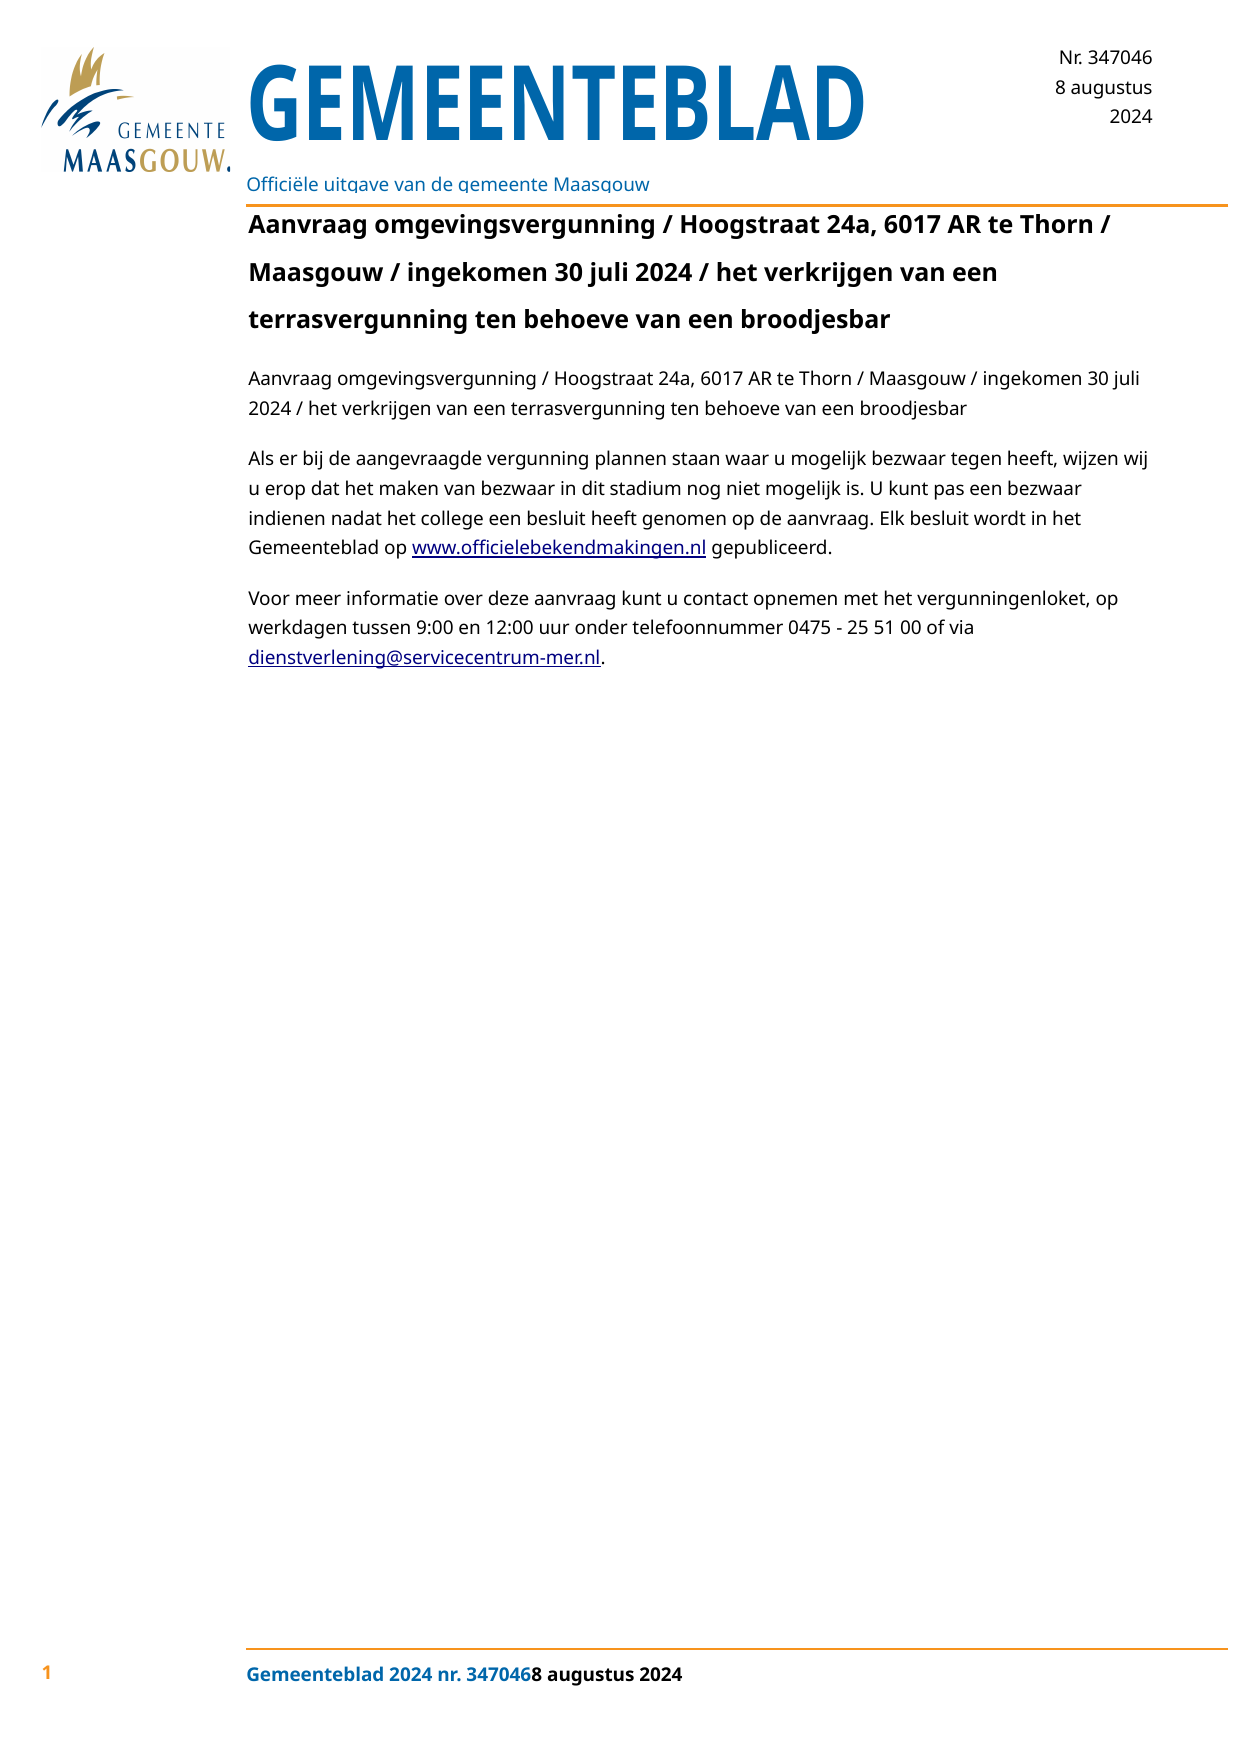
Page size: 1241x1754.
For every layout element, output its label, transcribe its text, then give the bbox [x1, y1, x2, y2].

text Voor meer informatie over deze aanvraag kunt u contact opnemen met het vergunningenloket, op werkdagen tussen 9:00 en 12:00 uur onder telefoonnummer 0475 - 25 51 00 of via dienstverlening@servicecentrum-mer.nl. [248, 585, 1152, 669]
picture [41, 47, 231, 172]
text Als er bij de aangevraagde vergunning plannen staan waar u mogelijk bezwaar tegen heeft, wijzen wij u erop dat het maken van bezwaar in dit stadium nog niet mogelijk is. U kunt pas een bezwaar indienen nadat het college een besluit heeft genomen op de aanvraag. Elk besluit wordt in het Gemeenteblad op www.officielebekendmakingen.nl gepubliceerd. [248, 446, 1152, 560]
text Aanvraag omgevingsvergunning / Hoogstraat 24a, 6017 AR te Thorn / Maasgouw / ingekomen 30 juli 2024 / het verkrijgen van een terrasvergunning ten behoeve van een broodjesbar [248, 366, 1152, 421]
text Aanvraag omgevingsvergunning / Hoogstraat 24a, 6017 AR te Thorn / Maasgouw / ingekomen 30 juli 2024 / het verkrijgen van een terrasvergunning ten behoeve van een broodjesbar [248, 207, 1152, 336]
